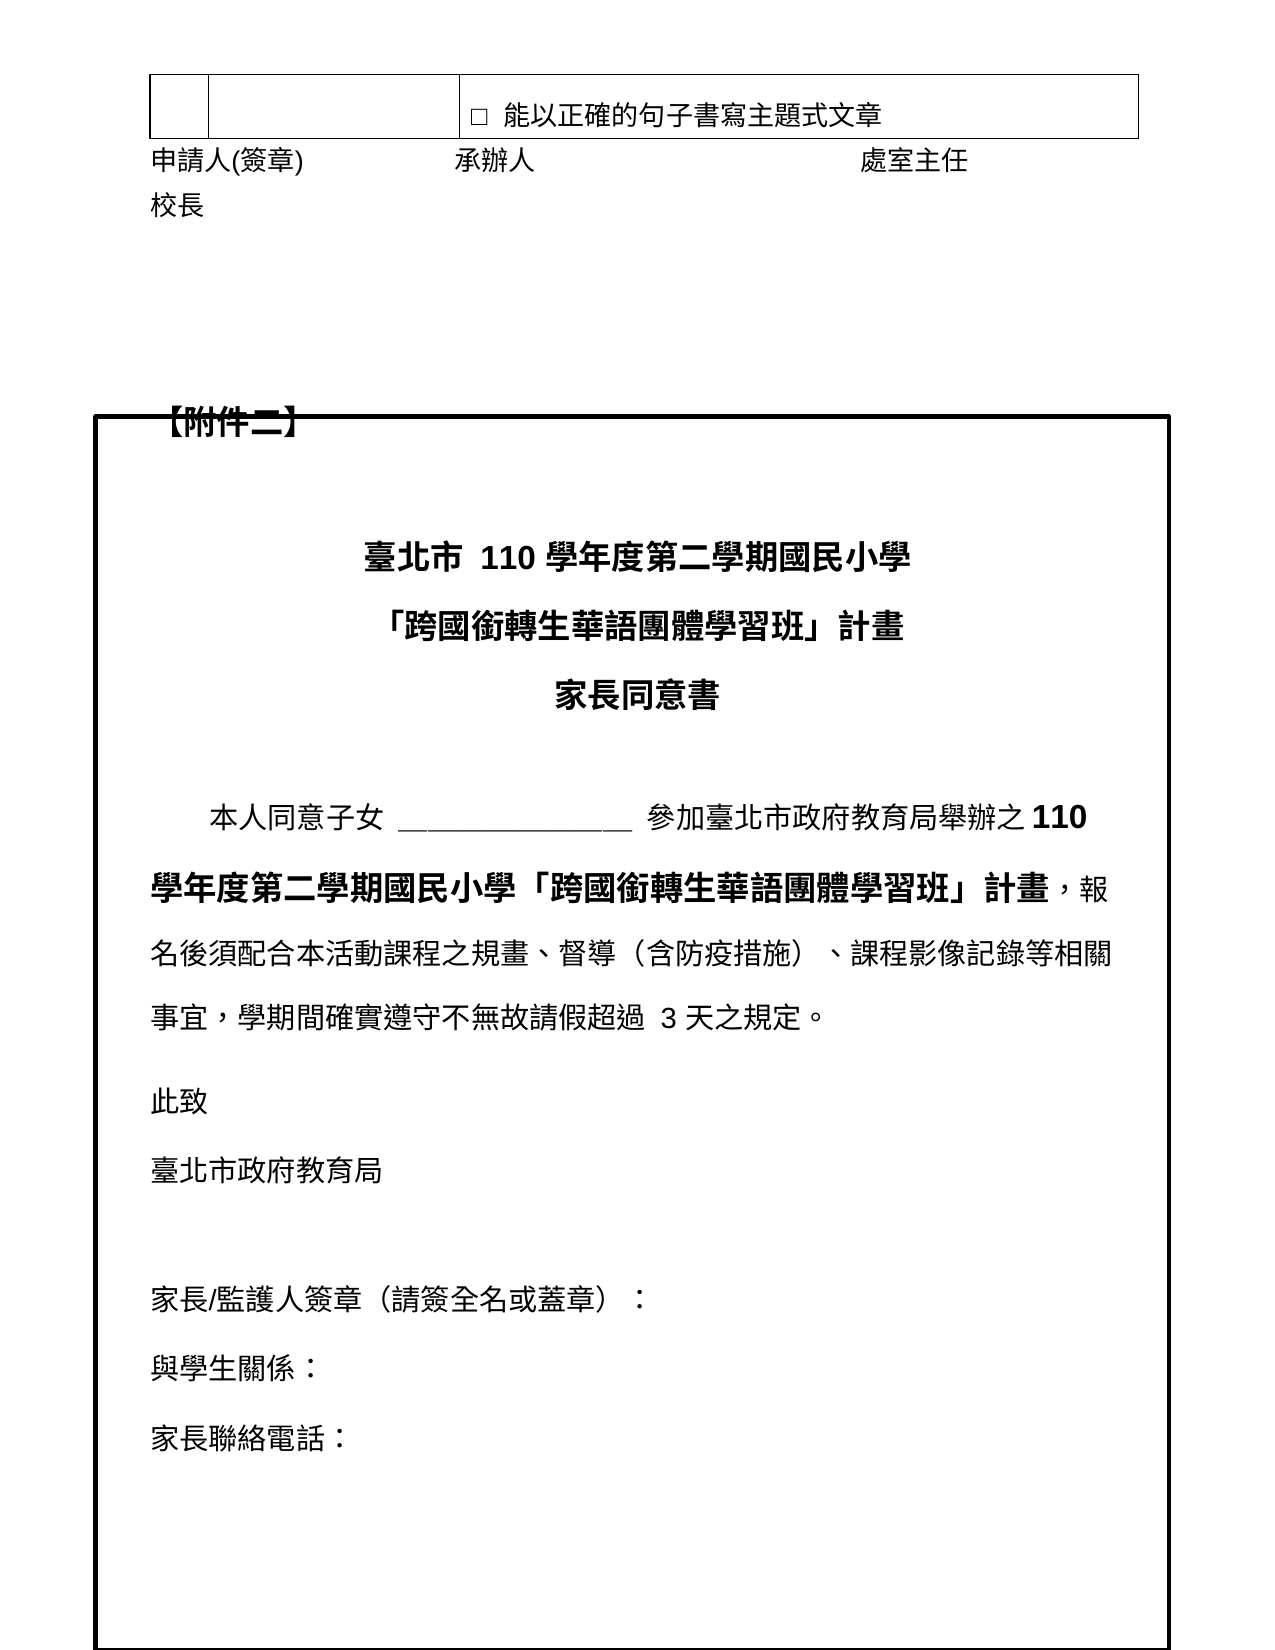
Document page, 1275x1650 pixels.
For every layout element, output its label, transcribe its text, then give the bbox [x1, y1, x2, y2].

text 【附件二】 [150, 396, 1125, 414]
text 家長/監護人簽章（請簽全名或蓋章）： [150, 1277, 1125, 1319]
text 臺北市 110 學年度第二學期國民小學 [150, 531, 1125, 579]
text 家長同意書 [150, 669, 1125, 717]
table_cell [209, 75, 459, 137]
text 家長聯絡電話： [150, 1415, 1125, 1458]
text 【附件二】 [150, 419, 1125, 444]
table_cell □ 能以正確的句子書寫主題式文章 [460, 75, 1138, 137]
text 「跨國銜轉生華語團體學習班」計畫 [150, 600, 1125, 648]
text 此致 [150, 1078, 1125, 1121]
text 申請人(簽章) 承辦人 處室主任 校長 [150, 139, 1125, 223]
text 與學生關係： [150, 1346, 1125, 1388]
table_cell [151, 75, 208, 137]
text 臺北市政府教育局 [150, 1148, 1125, 1190]
text 本人同意子女 ＿＿＿＿＿＿＿＿ 參加臺北市政府教育局舉辦之110 學年度第二學期國民小學「跨國銜轉生華語團體學習班」計畫，報名後須配合本活動課程之規畫、督導（含防疫措施）、課程影像記錄等相關事宜，學期間確實遵守不無故請假超過 3 天之規定。 [150, 795, 1125, 1036]
